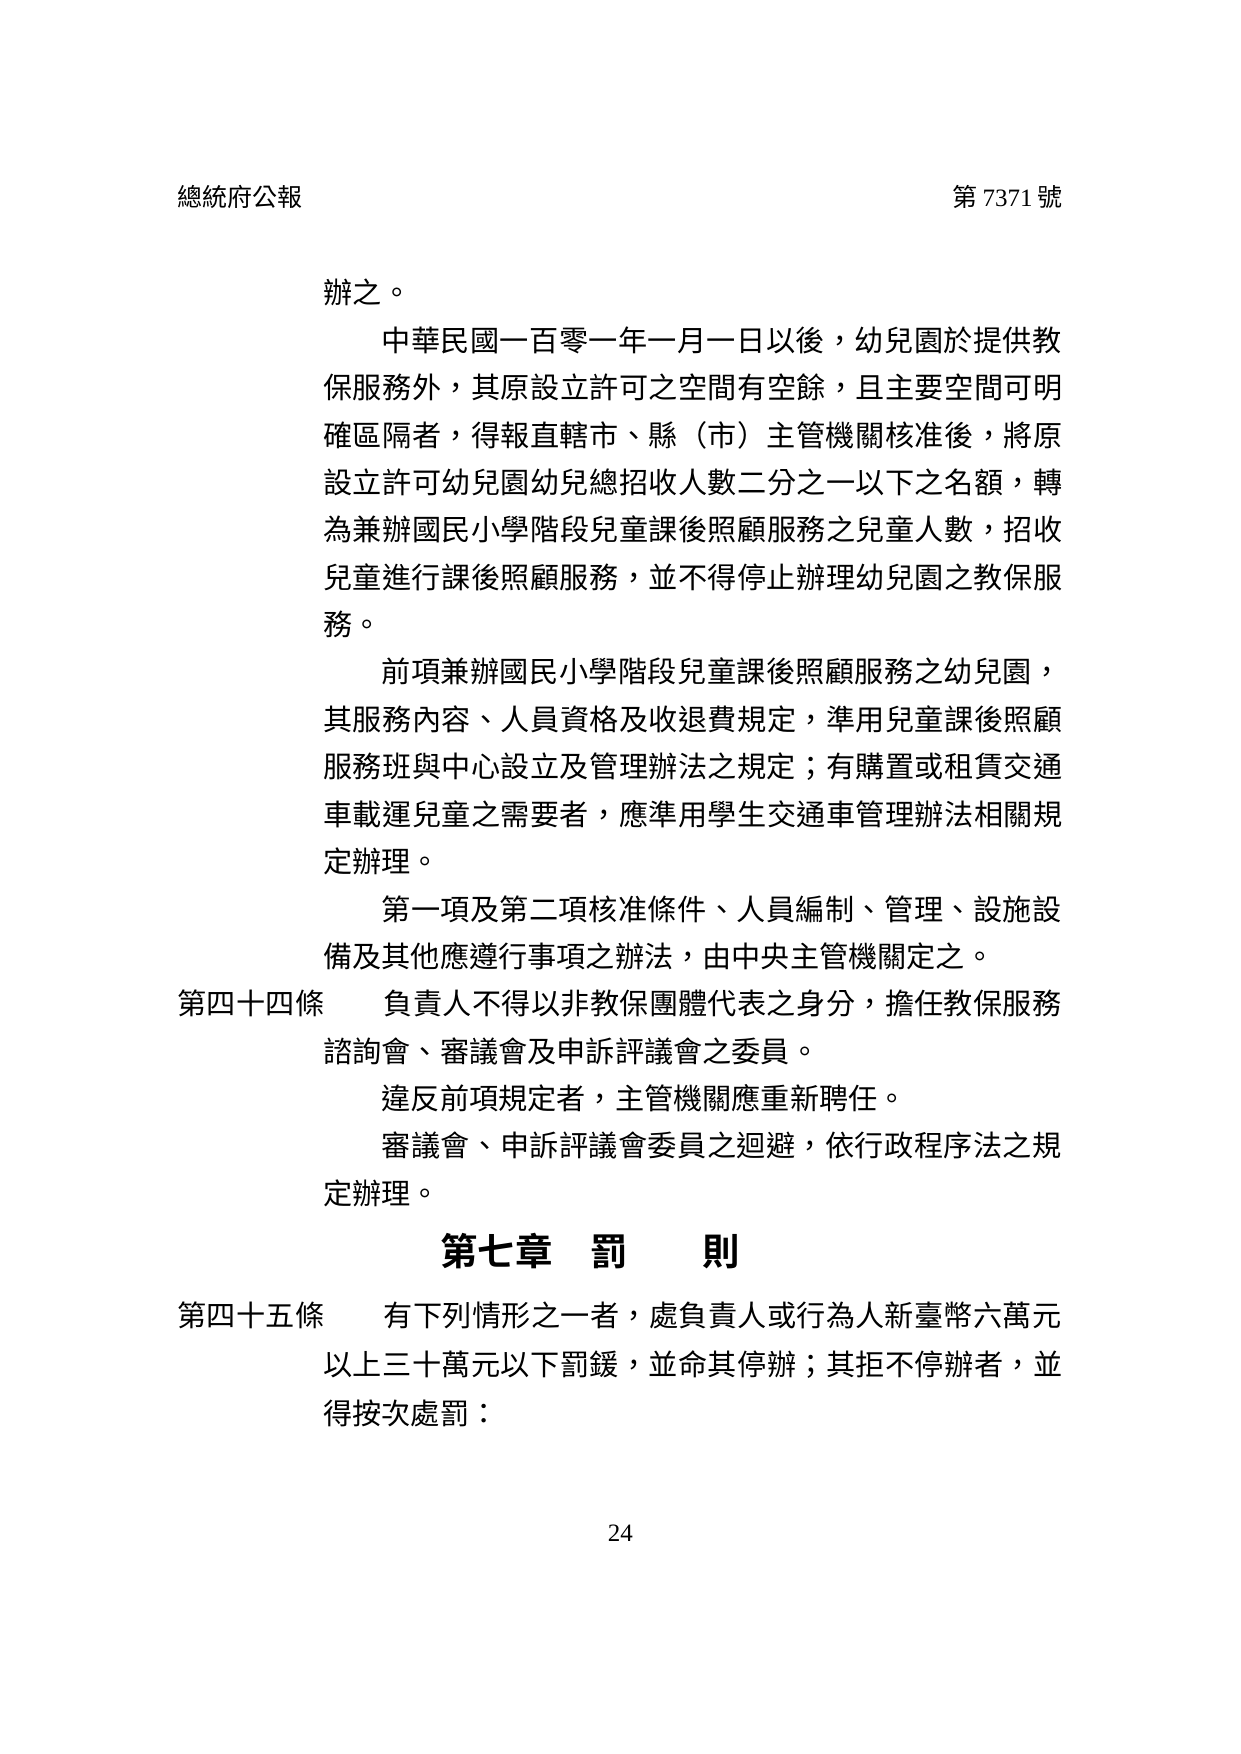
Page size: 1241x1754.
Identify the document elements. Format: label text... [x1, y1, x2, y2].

text 第一項及第二項核准條件、人員編制、管理、設施設備及其他應遵行事項之辦法，由中央主管機關定之。 [323, 882, 1063, 977]
text 前項兼辦國民小學階段兒童課後照顧服務之幼兒園，其服務內容、人員資格及收退費規定，準用兒童課後照顧服務班與中心設立及管理辦法之規定；有購置或租賃交通車載運兒童之需要者，應準用學生交通車管理辦法相關規定辦理。 [323, 645, 1063, 882]
text 第四十四條 負責人不得以非教保團體代表之身分，擔任教保服務諮詢會、審議會及申訴評議會之委員。 [177, 977, 1063, 1072]
text 第七章 罰 則 [440, 1226, 1063, 1275]
text 中華民國一百零一年一月一日以後，幼兒園於提供教保服務外，其原設立許可之空間有空餘，且主要空間可明確區隔者，得報直轄市、縣（市）主管機關核准後，將原設立許可幼兒園幼兒總招收人數二分之一以下之名額，轉為兼辦國民小學階段兒童課後照顧服務之兒童人數，招收兒童進行課後照顧服務，並不得停止辦理幼兒園之教保服務。 [323, 313, 1063, 645]
text 違反前項規定者，主管機關應重新聘任。 [323, 1072, 1063, 1119]
text 第四十五條 有下列情形之一者，處負責人或行為人新臺幣六萬元以上三十萬元以下罰鍰，並命其停辦；其拒不停辦者，並得按次處罰： [177, 1288, 1063, 1434]
text 審議會、申訴評議會委員之迴避，依行政程序法之規定辦理。 [323, 1119, 1063, 1214]
text 辦之。 [177, 266, 1063, 313]
